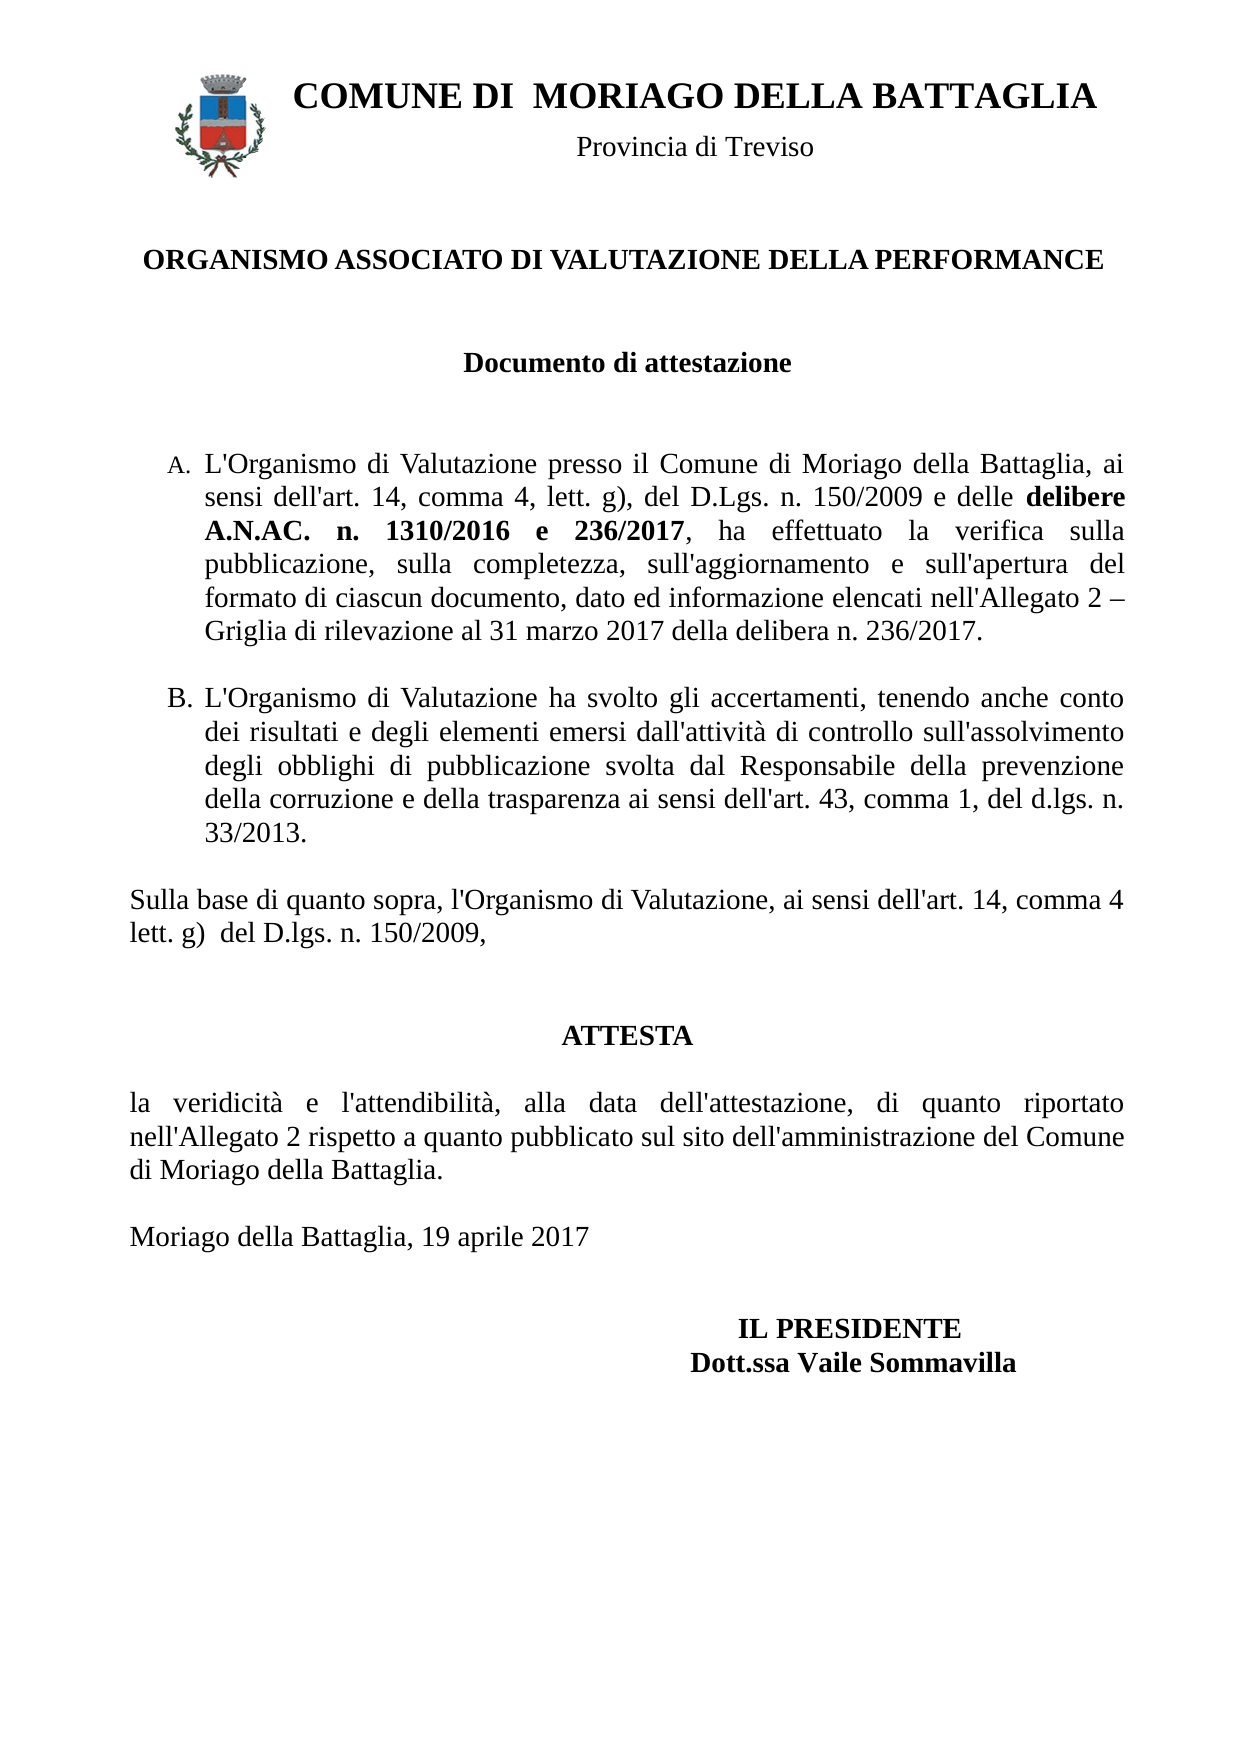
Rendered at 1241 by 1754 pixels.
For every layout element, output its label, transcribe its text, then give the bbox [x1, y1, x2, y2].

table_cell [118, 1471, 1137, 1517]
table_header COMUNE DI MORIAGO DELLA BATTAGLIA Provincia di Treviso ORGANISMO ASSOCIATO DI VALUTAZIONE DELLA PERFORMANCE Documento di attestazione L'Organismo di Valutazione presso il Comune di Moriago della Battaglia, ai sensi dell'art. 14, comma 4, lett. g), del D.Lgs. n. 150/2009 e delle delibere A.N.AC. n. 1310/2016 e 236/2017, ha effettuato la verifica sulla pubblicazione, sulla completezza, sull'aggiornamento e sull'apertura del formato di ciascun documento, dato ed informazione elencati nell'Allegato 2 – Griglia di rilevazione al 31 marzo 2017 della delibera n. 236/2017. L'Organismo di Valutazione ha svolto gli accertamenti, tenendo anche conto dei risultati e degli elementi emersi dall'attività di controllo sull'assolvimento degli obblighi di pubblicazione svolta dal Responsabile della prevenzione della corruzione e della trasparenza ai sensi dell'art. 43, comma 1, del d.lgs. n. 33/2013. Sulla base di quanto sopra, l'Organismo di Valutazione, ai sensi dell'art. 14, comma 4 lett. g) del D.lgs. n. 150/2009, ATTESTA la veridicità e l'attendibilità, alla data dell'attestazione, di quanto riportato nell'Allegato 2 rispetto a quanto pubblicato sul sito dell'amministrazione del Comune di Moriago della Battaglia. Moriago della Battaglia, 19 aprile 2017 IL PRESIDENTE Dott.ssa Vaile Sommavilla [118, 74, 1137, 1471]
